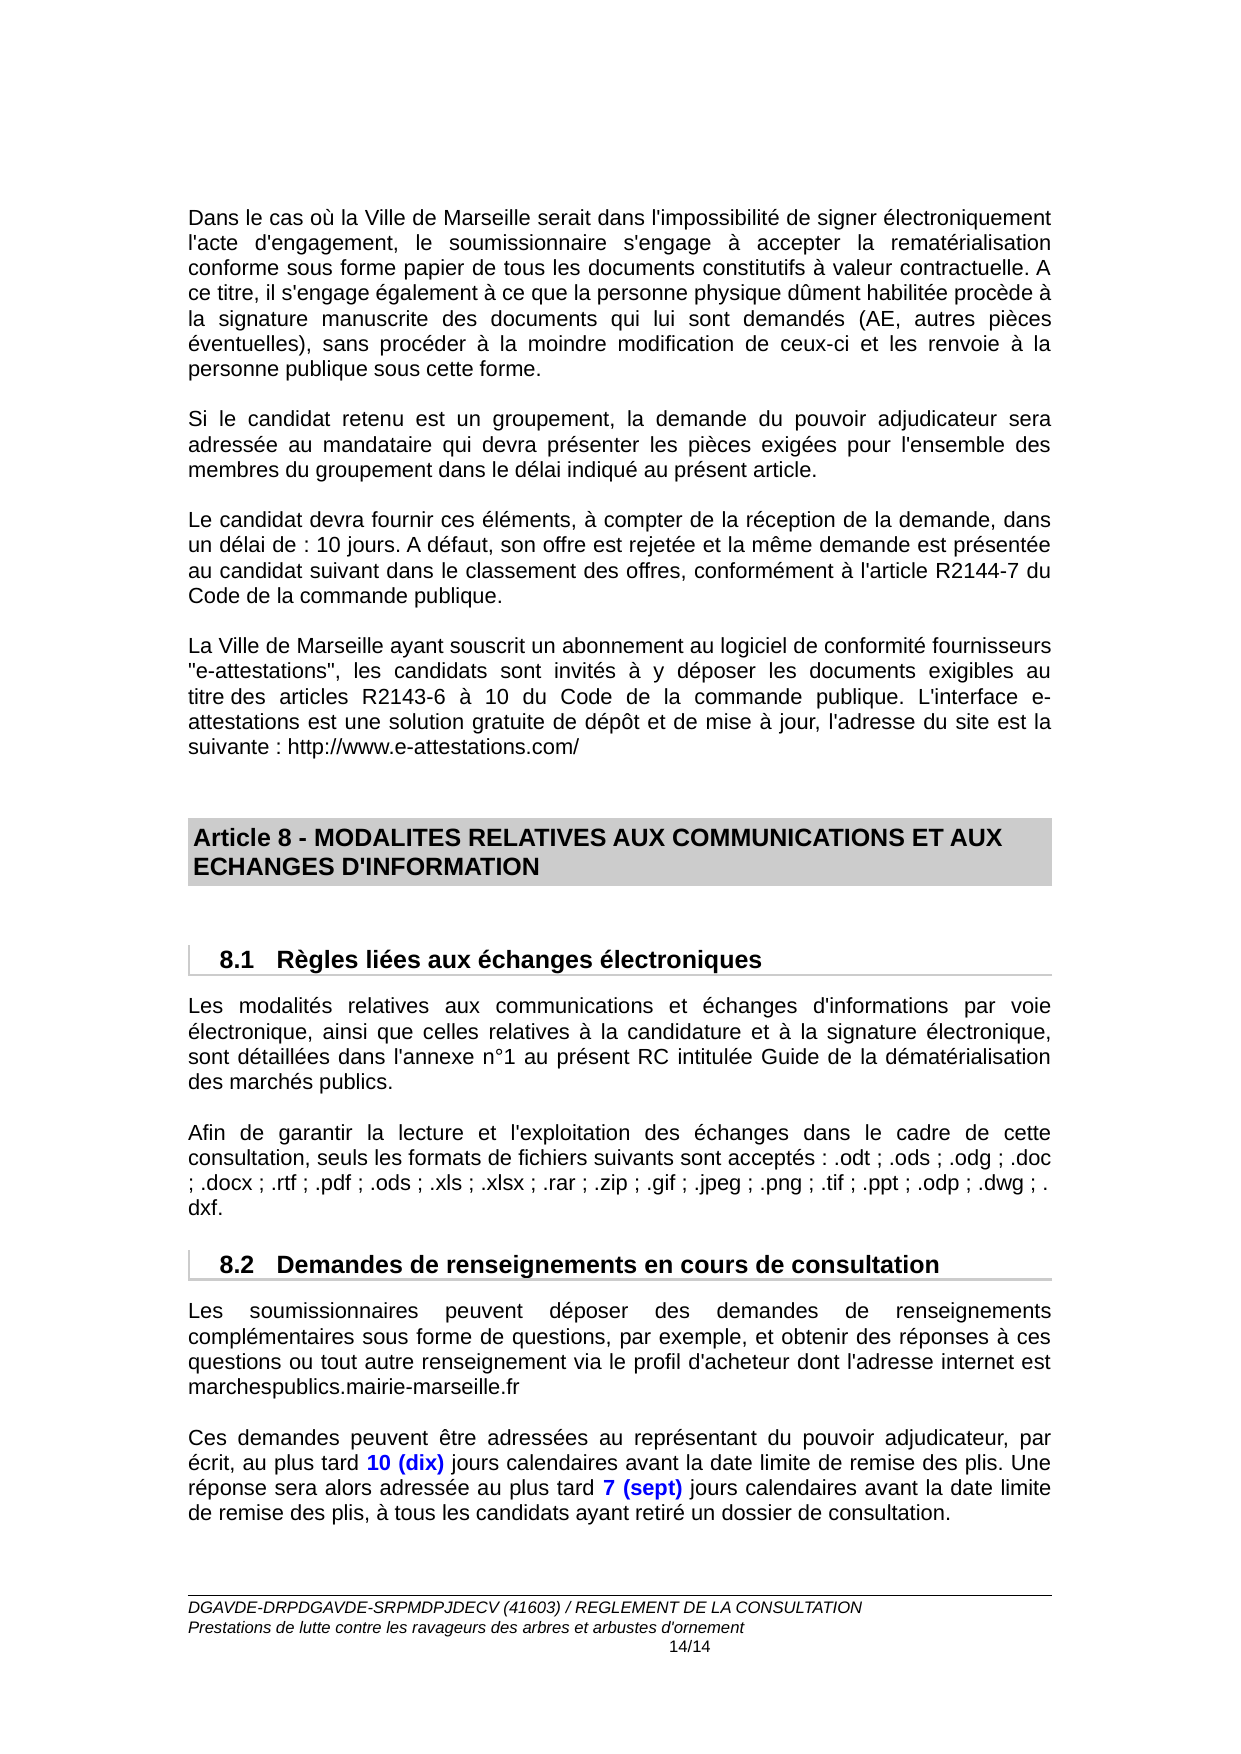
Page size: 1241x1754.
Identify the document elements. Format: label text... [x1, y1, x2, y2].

text Si le candidat retenu est un groupement, la demande du pouvoir adjudicateur sera adressée au mandataire qui devra présenter les pièces exigées pour l'ensemble des membres du groupement dans le délai indiqué au présent article. [188, 406, 1052, 482]
text Les modalités relatives aux communications et échanges d'informations par voie électronique, ainsi que celles relatives à la candidature et à la signature électronique, sont détaillées dans l'annexe n°1 au présent RC intitulée Guide de la dématérialisation des marchés publics. [188, 993, 1052, 1094]
text Le candidat devra fournir ces éléments, à compter de la réception de la demande, dans un délai de : 10 jours. A défaut, son offre est rejetée et la même demande est présentée au candidat suivant dans le classement des offres, conformément à l'article R2144-7 du Code de la commande publique. [188, 507, 1052, 608]
subtitle Règles liées aux échanges électroniques [190, 945, 1052, 974]
text Dans le cas où la Ville de Marseille serait dans l'impossibilité de signer électroniquement l'acte d'engagement, le soumissionnaire s'engage à accepter la rematérialisation conforme sous forme papier de tous les documents constitutifs à valeur contractuelle. A ce titre, il s'engage également à ce que la personne physique dûment habilitée procède à la signature manuscrite des documents qui lui sont demandés (AE, autres pièces éventuelles), sans procéder à la moindre modification de ceux-ci et les renvoie à la personne publique sous cette forme. [188, 204, 1052, 381]
subtitle MODALITES RELATIVES AUX COMMUNICATIONS ET AUX ECHANGES D'INFORMATION [190, 821, 1050, 884]
text Les soumissionnaires peuvent déposer des demandes de renseignements complémentaires sous forme de questions, par exemple, et obtenir des réponses à ces questions ou tout autre renseignement via le profil d'acheteur dont l'adresse internet est marchespublics.mairie-marseille.fr [188, 1298, 1052, 1399]
subtitle Demandes de renseignements en cours de consultation [190, 1250, 1052, 1278]
text Ces demandes peuvent être adressées au représentant du pouvoir adjudicateur, par écrit, au plus tard 10 (dix) jours calendaires avant la date limite de remise des plis. Une réponse sera alors adressée au plus tard 7 (sept) jours calendaires avant la date limite de remise des plis, à tous les candidats ayant retiré un dossier de consultation. [188, 1424, 1052, 1525]
text La Ville de Marseille ayant souscrit un abonnement au logiciel de conformité fournisseurs "e-attestations", les candidats sont invités à y déposer les documents exigibles au titre des articles R2143-6 à 10 du Code de la commande publique. L'interface e-attestations est une solution gratuite de dépôt et de mise à jour, l'adresse du site est la suivante : http://www.e-attestations.com/ [188, 633, 1052, 759]
text Afin de garantir la lecture et l'exploitation des échanges dans le cadre de cette consultation, seuls les formats de fichiers suivants sont acceptés : .odt ; .ods ; .odg ; .doc ; .docx ; .rtf ; .pdf ; .ods ; .xls ; .xlsx ; .rar ; .zip ; .gif ; .jpeg ; .png ; .tif ; .ppt ; .odp ; .dwg ; .dxf. [188, 1119, 1052, 1220]
